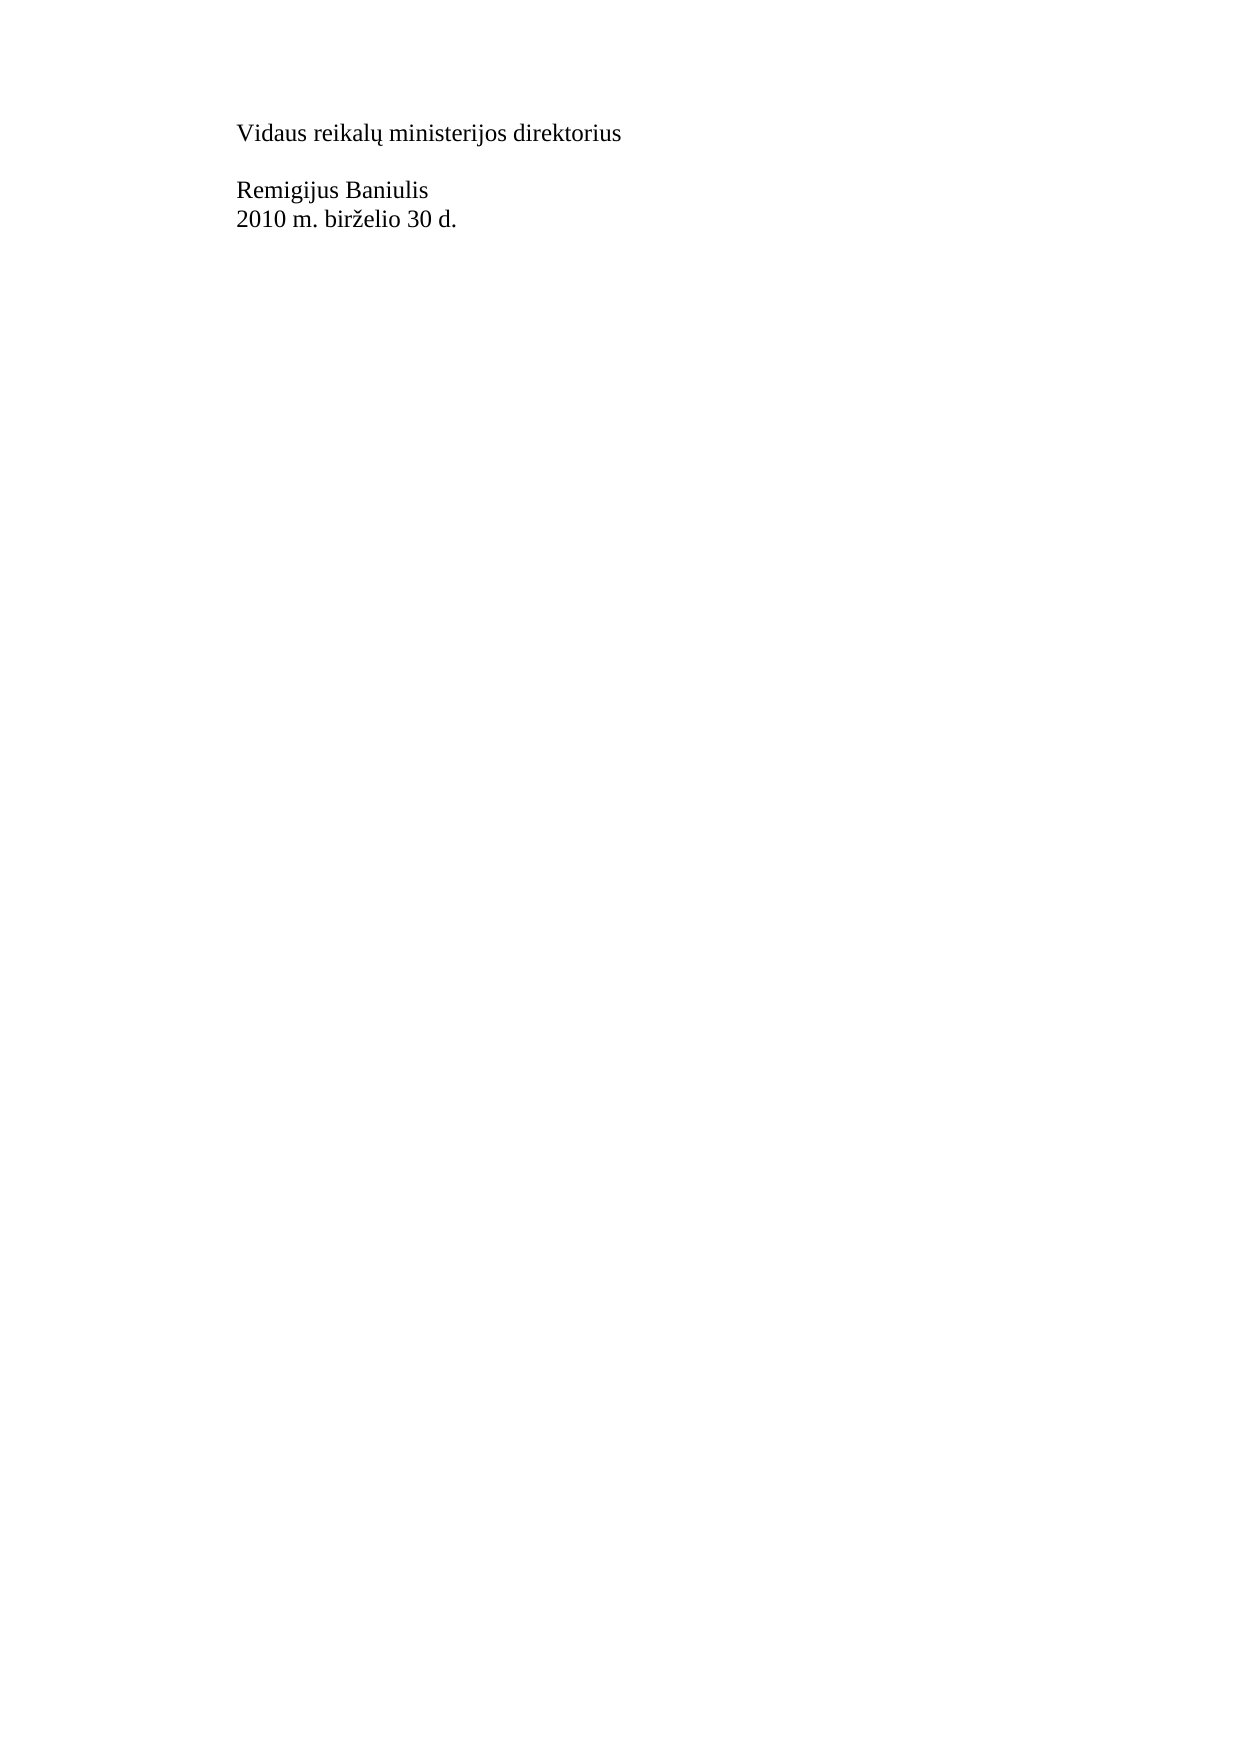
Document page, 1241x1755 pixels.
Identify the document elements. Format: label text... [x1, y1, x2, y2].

text Remigijus Baniulis [177, 176, 1122, 204]
text 2010 m. birželio 30 d. [177, 204, 1122, 233]
text Vidaus reikalų ministerijos direktorius [177, 118, 1122, 147]
